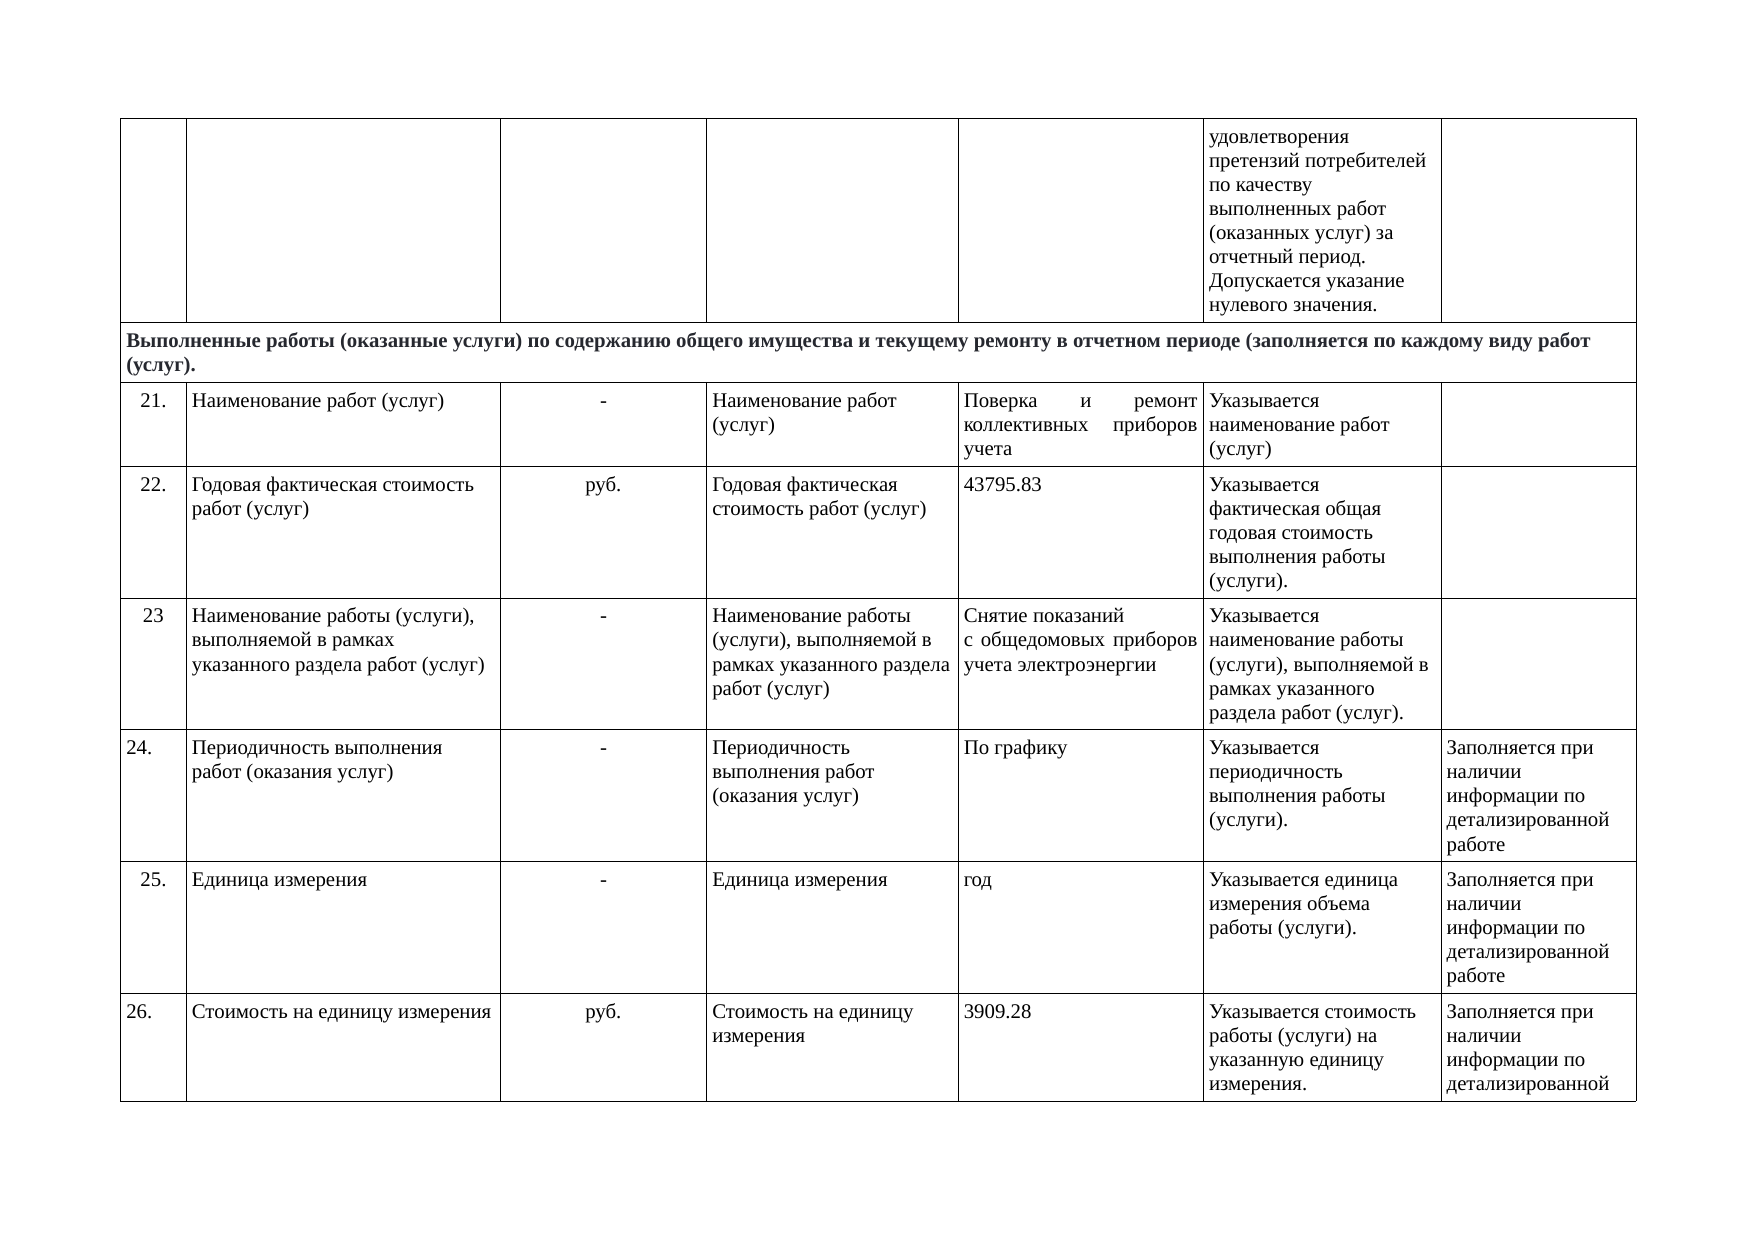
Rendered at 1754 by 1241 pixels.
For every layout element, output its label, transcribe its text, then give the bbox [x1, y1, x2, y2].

table_cell Выполненные работы (оказанные услуги) по содержанию общего имущества и текущему ремонту в отчетном периоде (заполняется по каждому виду работ (услуг). [121, 323, 1636, 382]
table_cell По графику [959, 730, 1203, 861]
table_cell [1442, 119, 1636, 322]
table_cell Указывается периодичность выполнения работы (услуги). [1204, 730, 1441, 861]
table_cell - [501, 383, 706, 466]
table_cell Стоимость на единицу измерения [707, 994, 958, 1101]
table_cell руб. [501, 994, 706, 1101]
table_cell Указывается стоимость работы (услуги) на указанную единицу измерения. [1204, 994, 1441, 1101]
table_cell удовлетворения претензий потребителей по качеству выполненных работ (оказанных услуг) за отчетный период. Допускается указание нулевого значения. [1204, 119, 1441, 322]
table_cell год [959, 862, 1203, 993]
table_cell Годовая фактическая стоимость работ (услуг) [187, 467, 500, 597]
table_cell 22. [121, 467, 186, 597]
table_cell [1442, 467, 1636, 597]
table_cell Поверка и ремонт коллективных приборов учета [959, 383, 1203, 466]
table_cell Указывается наименование работы (услуги), выполняемой в рамках указанного раздела работ (услуг). [1204, 599, 1441, 729]
table_cell Заполняется при наличии информации по детализированной работе [1442, 730, 1636, 861]
table_cell Наименование работы (услуги), выполняемой в рамках указанного раздела работ (услуг) [187, 599, 500, 729]
table_cell Единица измерения [707, 862, 958, 993]
table_cell 26. [121, 994, 186, 1101]
table_cell Заполняется при наличии информации по детализированной [1442, 994, 1636, 1101]
table_cell 21. [121, 383, 186, 466]
table_cell 25. [121, 862, 186, 993]
table_cell Единица измерения [187, 862, 500, 993]
table_cell Годовая фактическая стоимость работ (услуг) [707, 467, 958, 597]
table_cell Стоимость на единицу измерения [187, 994, 500, 1101]
table_cell 24. [121, 730, 186, 861]
table_cell [1442, 383, 1636, 466]
table_cell - [501, 862, 706, 993]
table_cell [1442, 599, 1636, 729]
table_cell [707, 119, 958, 322]
table_cell - [501, 599, 706, 729]
table_cell [121, 119, 186, 322]
table_cell [959, 119, 1203, 322]
table_cell Указывается единица измерения объема работы (услуги). [1204, 862, 1441, 993]
table_cell Наименование работ (услуг) [187, 383, 500, 466]
table_cell 3909,28 [959, 994, 1203, 1101]
table_cell Наименование работ (услуг) [707, 383, 958, 466]
table_cell 23 [121, 599, 186, 729]
table_cell Снятие показаний с общедомовых приборов учета электроэнергии [959, 599, 1203, 729]
table_cell [187, 119, 500, 322]
table_cell Периодичность выполнения работ (оказания услуг) [707, 730, 958, 861]
table_cell - [501, 730, 706, 861]
table_cell Наименование работы (услуги), выполняемой в рамках указанного раздела работ (услуг) [707, 599, 958, 729]
table_cell Заполняется при наличии информации по детализированной работе [1442, 862, 1636, 993]
table_cell руб. [501, 467, 706, 597]
table_cell Периодичность выполнения работ (оказания услуг) [187, 730, 500, 861]
table_cell [501, 119, 706, 322]
table_cell Указывается наименование работ (услуг) [1204, 383, 1441, 466]
table_cell 43795,83 [959, 467, 1203, 597]
table_cell Указывается фактическая общая годовая стоимость выполнения работы (услуги). [1204, 467, 1441, 597]
